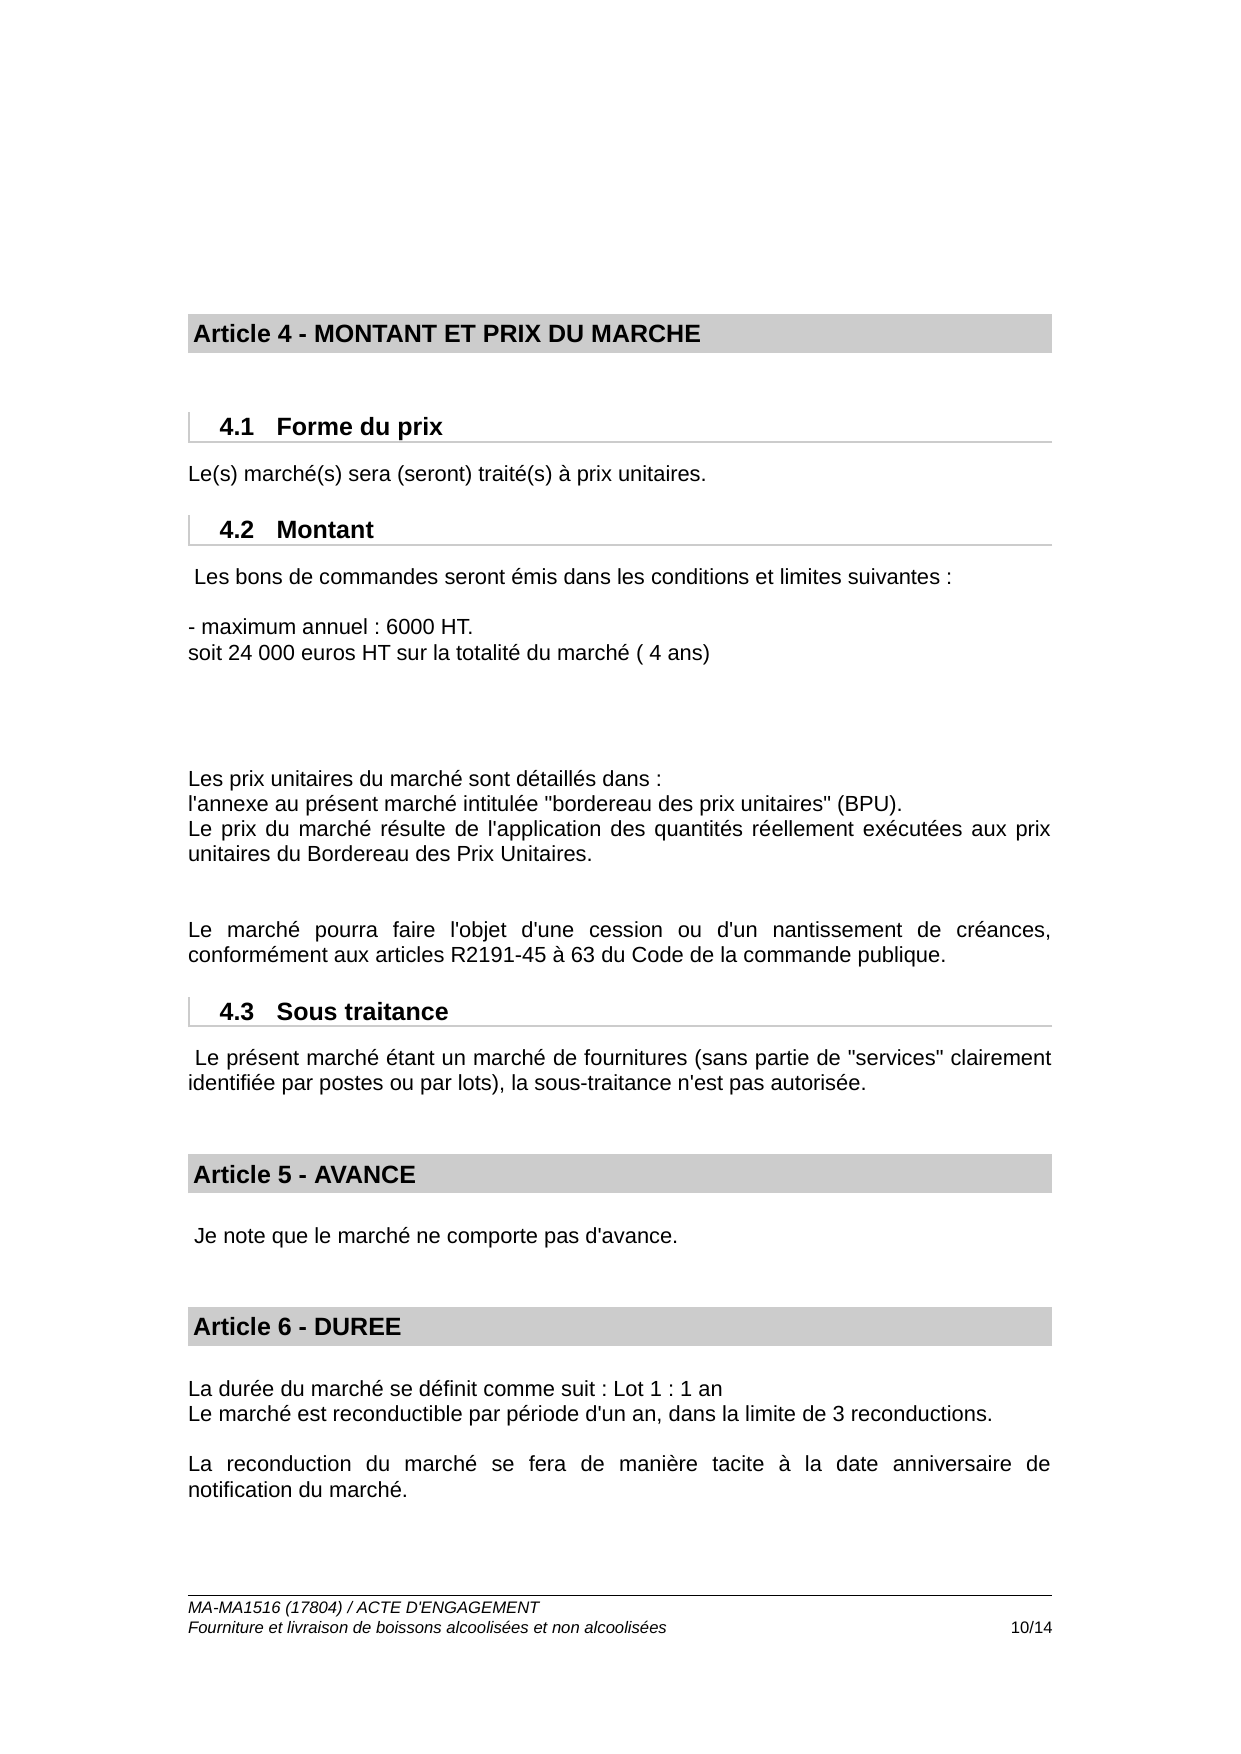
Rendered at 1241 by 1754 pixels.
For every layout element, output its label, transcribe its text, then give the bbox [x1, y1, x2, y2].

subtitle Montant [190, 515, 1052, 544]
text Le marché pourra faire l'objet d'une cession ou d'un nantissement de créances, conformément aux articles R2191-45 à 63 du Code de la commande publique. [188, 917, 1052, 967]
text Le présent marché étant un marché de fournitures (sans partie de "services" clairement identifiée par postes ou par lots), la sous-traitance n'est pas autorisée. [188, 1045, 1052, 1096]
text - maximum annuel : 6000 HT. [188, 614, 1052, 639]
text La durée du marché se définit comme suit : Lot 1 : 1 an [188, 1376, 1052, 1401]
subtitle AVANCE [190, 1157, 1050, 1191]
text soit 24 000 euros HT sur la totalité du marché ( 4 ans) [188, 639, 1052, 664]
text Le marché est reconductible par période d'un an, dans la limite de 3 reconductions. [188, 1401, 1052, 1426]
text Les bons de commandes seront émis dans les conditions et limites suivantes : [188, 564, 1052, 589]
text Le(s) marché(s) sera (seront) traité(s) à prix unitaires. [188, 461, 1052, 486]
subtitle DUREE [190, 1310, 1050, 1344]
text l'annexe au présent marché intitulée "bordereau des prix unitaires" (BPU). [188, 791, 1052, 816]
text Je note que le marché ne comporte pas d'avance. [188, 1223, 1052, 1248]
subtitle Forme du prix [190, 412, 1052, 441]
text Les prix unitaires du marché sont détaillés dans : [188, 765, 1052, 791]
subtitle Sous traitance [190, 997, 1052, 1025]
text La reconduction du marché se fera de manière tacite à la date anniversaire de notification du marché. [188, 1451, 1052, 1502]
text Le prix du marché résulte de l'application des quantités réellement exécutées aux prix unitaires du Bordereau des Prix Unitaires. [188, 816, 1052, 866]
subtitle MONTANT ET PRIX DU MARCHE [190, 316, 1050, 351]
